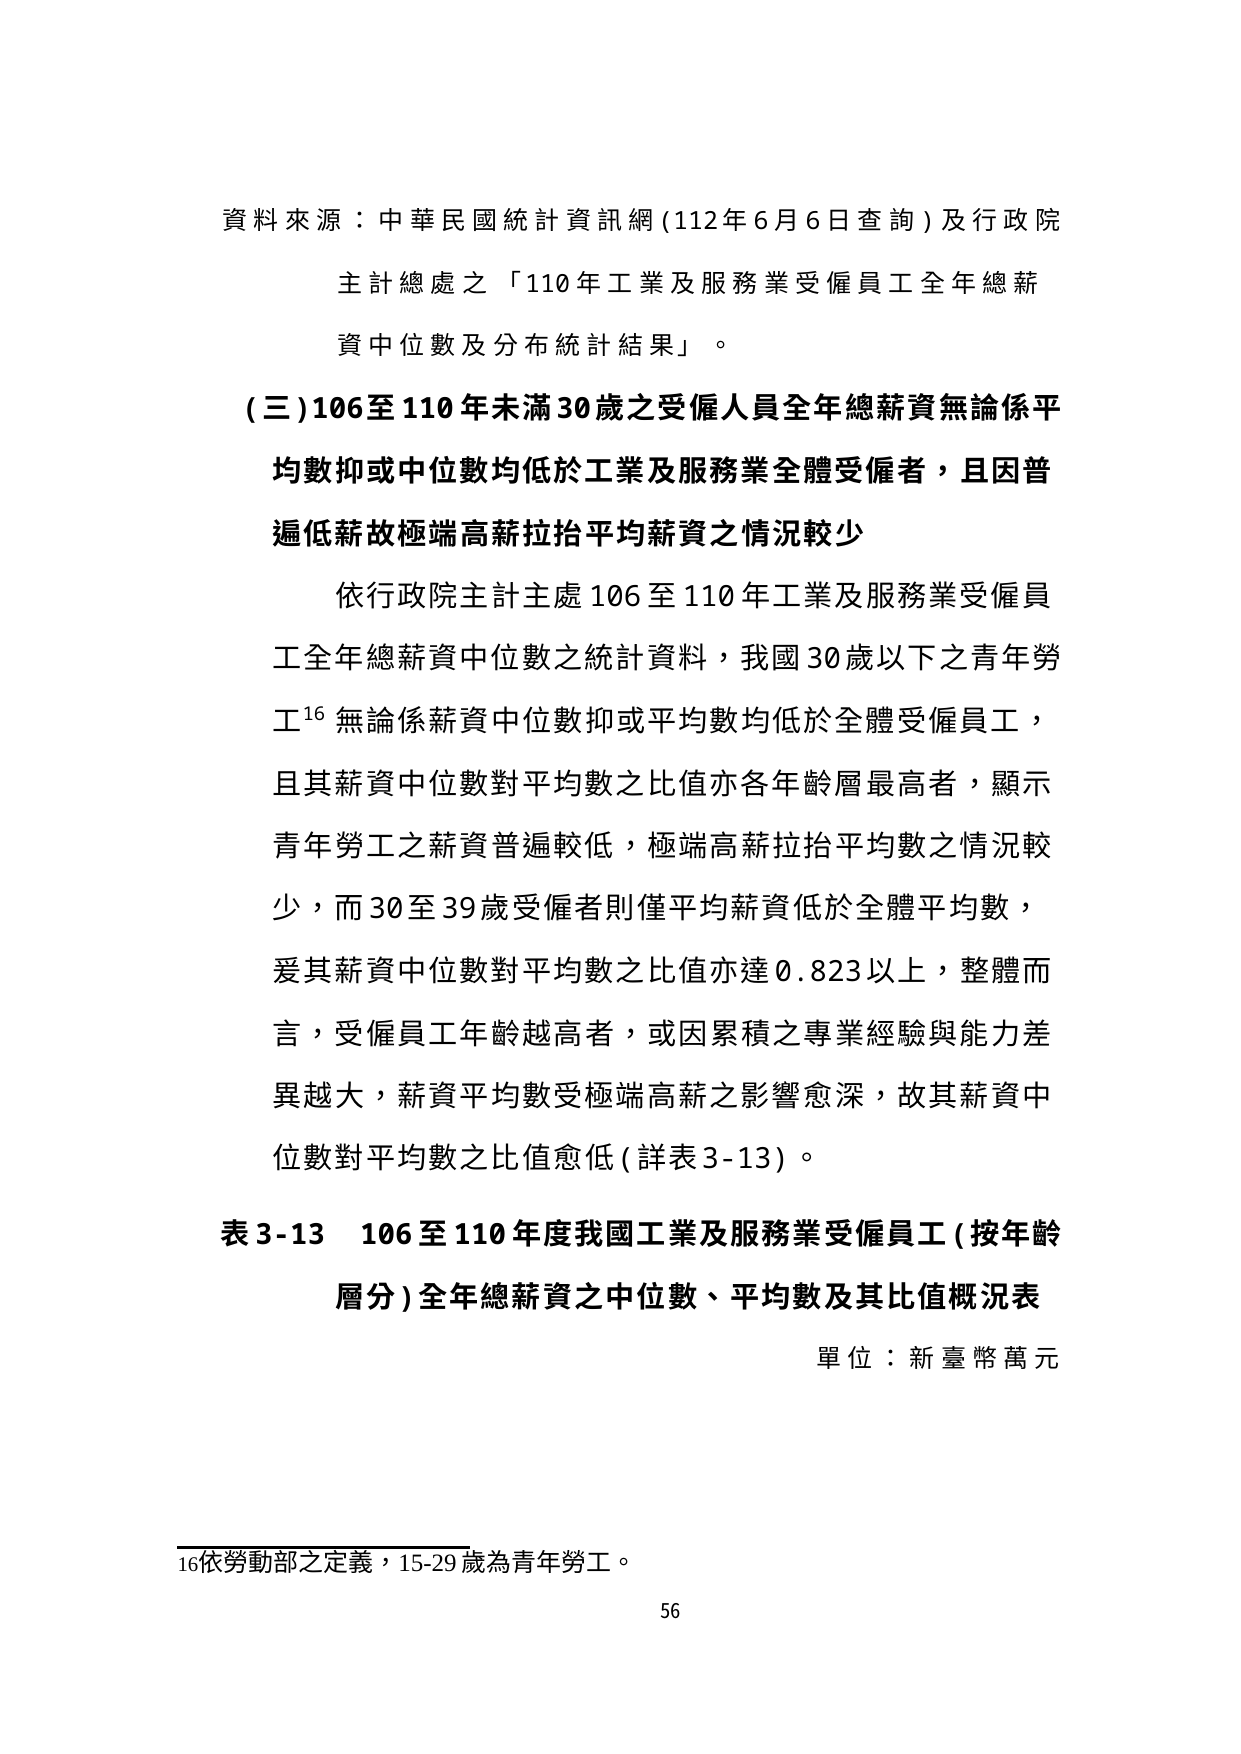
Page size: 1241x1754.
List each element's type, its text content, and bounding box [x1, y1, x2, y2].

text 依行政院主計主處106至110年工業及服務業受僱員工全年總薪資中位數之統計資料，我國30歲以下之青年勞工無論係薪資中位數抑或平均數均低於全體受僱員工，且其薪資中位數對平均數之比值亦各年齡層最高者，顯示青年勞工之薪資普遍較低，極端高薪拉抬平均數之情況較少，而30至39歲受僱者則僅平均薪資低於全體平均數，爰其薪資中位數對平均數之比值亦達0.823以上，整體而言，受僱員工年齡越高者，或因累積之專業經驗與能力差異越大，薪資平均數受極端高薪之影響愈深，故其薪資中位數對平均數之比值愈低(詳表3-13)。 [266, 552, 1063, 1177]
text (三)106至110年未滿30歲之受僱人員全年總薪資無論係平均數抑或中位數均低於工業及服務業全體受僱者，且因普遍低薪故極端高薪拉抬平均薪資之情況較少 [236, 365, 1063, 552]
text 單位：新臺幣萬元 [177, 1315, 1063, 1378]
text 資料來源：中華民國統計資訊網(112年6月6日查詢)及行政院主計總處之「110年工業及服務業受僱員工全年總薪資中位數及分布統計結果」。 [211, 177, 1063, 365]
text 依勞動部之定義，15-29歲為青年勞工。 [177, 1548, 1063, 1577]
text 表3-13 106至110年度我國工業及服務業受僱員工(按年齡層分)全年總薪資之中位數、平均數及其比值概況表 [215, 1190, 1063, 1315]
